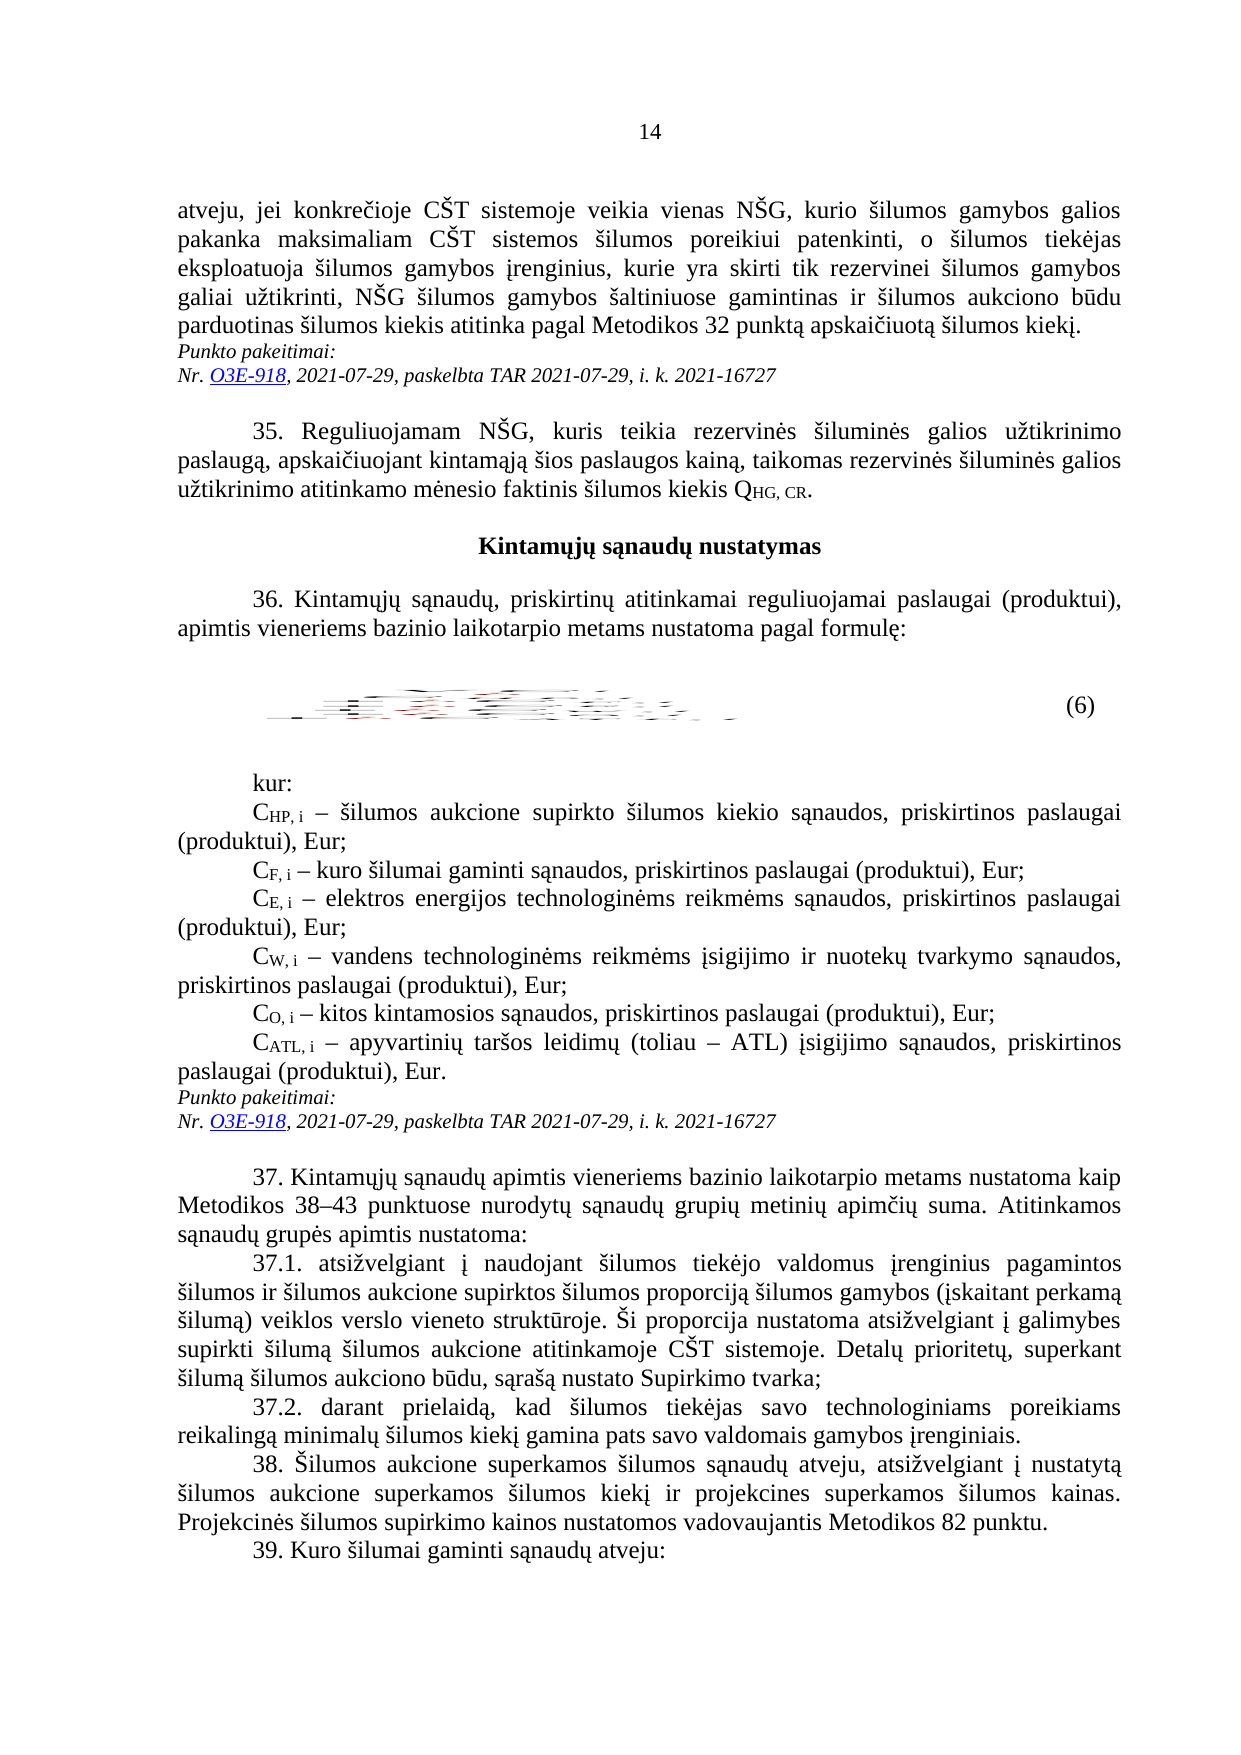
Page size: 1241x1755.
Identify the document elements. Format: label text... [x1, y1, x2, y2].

text Nr. O3E-918, 2021-07-29, paskelbta TAR 2021-07-29, i. k. 2021-16727 [177, 363, 1122, 387]
subtitle Kintamųjų sąnaudų nustatymas [177, 531, 1122, 560]
text 39. Kuro šilumai gaminti sąnaudų atveju: [177, 1535, 1122, 1564]
text kur: [177, 768, 1122, 797]
text CE, i – elektros energijos technologinėms reikmėms sąnaudos, priskirtinos paslaugai (produktui), Eur; [177, 883, 1122, 941]
text CATL, i – apyvartinių taršos leidimų (toliau – ATL) įsigijimo sąnaudos, priskirtinos paslaugai (produktui), Eur. [177, 1027, 1122, 1085]
text Punkto pakeitimai: [177, 1085, 1122, 1109]
text CHP, i – šilumos aukcione supirkto šilumos kiekio sąnaudos, priskirtinos paslaugai (produktui), Eur; [177, 797, 1122, 855]
text 37. Kintamųjų sąnaudų apimtis vieneriems bazinio laikotarpio metams nustatoma kaip Metodikos 38–43 punktuose nurodytų sąnaudų grupių metinių apimčių suma. Atitinkamos sąnaudų grupės apimtis nustatoma: [177, 1162, 1122, 1248]
text 37.2. darant prielaidą, kad šilumos tiekėjas savo technologiniams poreikiams reikalingą minimalų šilumos kiekį gamina pats savo valdomais gamybos įrenginiais. [177, 1392, 1122, 1449]
table_header [249, 670, 1038, 740]
text CF, i – kuro šilumai gaminti sąnaudos, priskirtinos paslaugai (produktui), Eur; [177, 855, 1122, 883]
table_header [177, 670, 248, 740]
text Punkto pakeitimai: [177, 339, 1122, 363]
text 37.1. atsižvelgiant į naudojant šilumos tiekėjo valdomus įrenginius pagamintos šilumos ir šilumos aukcione supirktos šilumos proporciją šilumos gamybos (įskaitant perkamą šilumą) veiklos verslo vieneto struktūroje. Ši proporcija nustatoma atsižvelgiant į galimybes supirkti šilumą šilumos aukcione atitinkamoje CŠT sistemoje. Detalų prioritetų, superkant šilumą šilumos aukciono būdu, sąrašą nustato Supirkimo tvarka; [177, 1248, 1122, 1392]
text 35. Reguliuojamam NŠG, kuris teikia rezervinės šiluminės galios užtikrinimo paslaugą, apskaičiuojant kintamąją šios paslaugos kainą, taikomas rezervinės šiluminės galios užtikrinimo atitinkamo mėnesio faktinis šilumos kiekis QHG, CR. [177, 416, 1122, 502]
text Nr. O3E-918, 2021-07-29, paskelbta TAR 2021-07-29, i. k. 2021-16727 [177, 1109, 1122, 1133]
text CW, i – vandens technologinėms reikmėms įsigijimo ir nuotekų tvarkymo sąnaudos, priskirtinos paslaugai (produktui), Eur; [177, 941, 1122, 998]
text 38. Šilumos aukcione superkamos šilumos sąnaudų atveju, atsižvelgiant į nustatytą šilumos aukcione superkamos šilumos kiekį ir projekcines superkamos šilumos kainas. Projekcinės šilumos supirkimo kainos nustatomos vadovaujantis Metodikos 82 punktu. [177, 1449, 1122, 1535]
text atveju, jei konkrečioje CŠT sistemoje veikia vienas NŠG, kurio šilumos gamybos galios pakanka maksimaliam CŠT sistemos šilumos poreikiui patenkinti, o šilumos tiekėjas eksploatuoja šilumos gamybos įrenginius, kurie yra skirti tik rezervinei šilumos gamybos galiai užtikrinti, NŠG šilumos gamybos šaltiniuose gamintinas ir šilumos aukciono būdu parduotinas šilumos kiekis atitinka pagal Metodikos 32 punktą apskaičiuotą šilumos kiekį. [177, 196, 1122, 339]
text CO, i – kitos kintamosios sąnaudos, priskirtinos paslaugai (produktui), Eur; [177, 998, 1122, 1027]
text 36. Kintamųjų sąnaudų, priskirtinų atitinkamai reguliuojamai paslaugai (produktui), apimtis vieneriems bazinio laikotarpio metams nustatoma pagal formulę: [177, 584, 1122, 641]
table_header (6) [1039, 670, 1122, 740]
